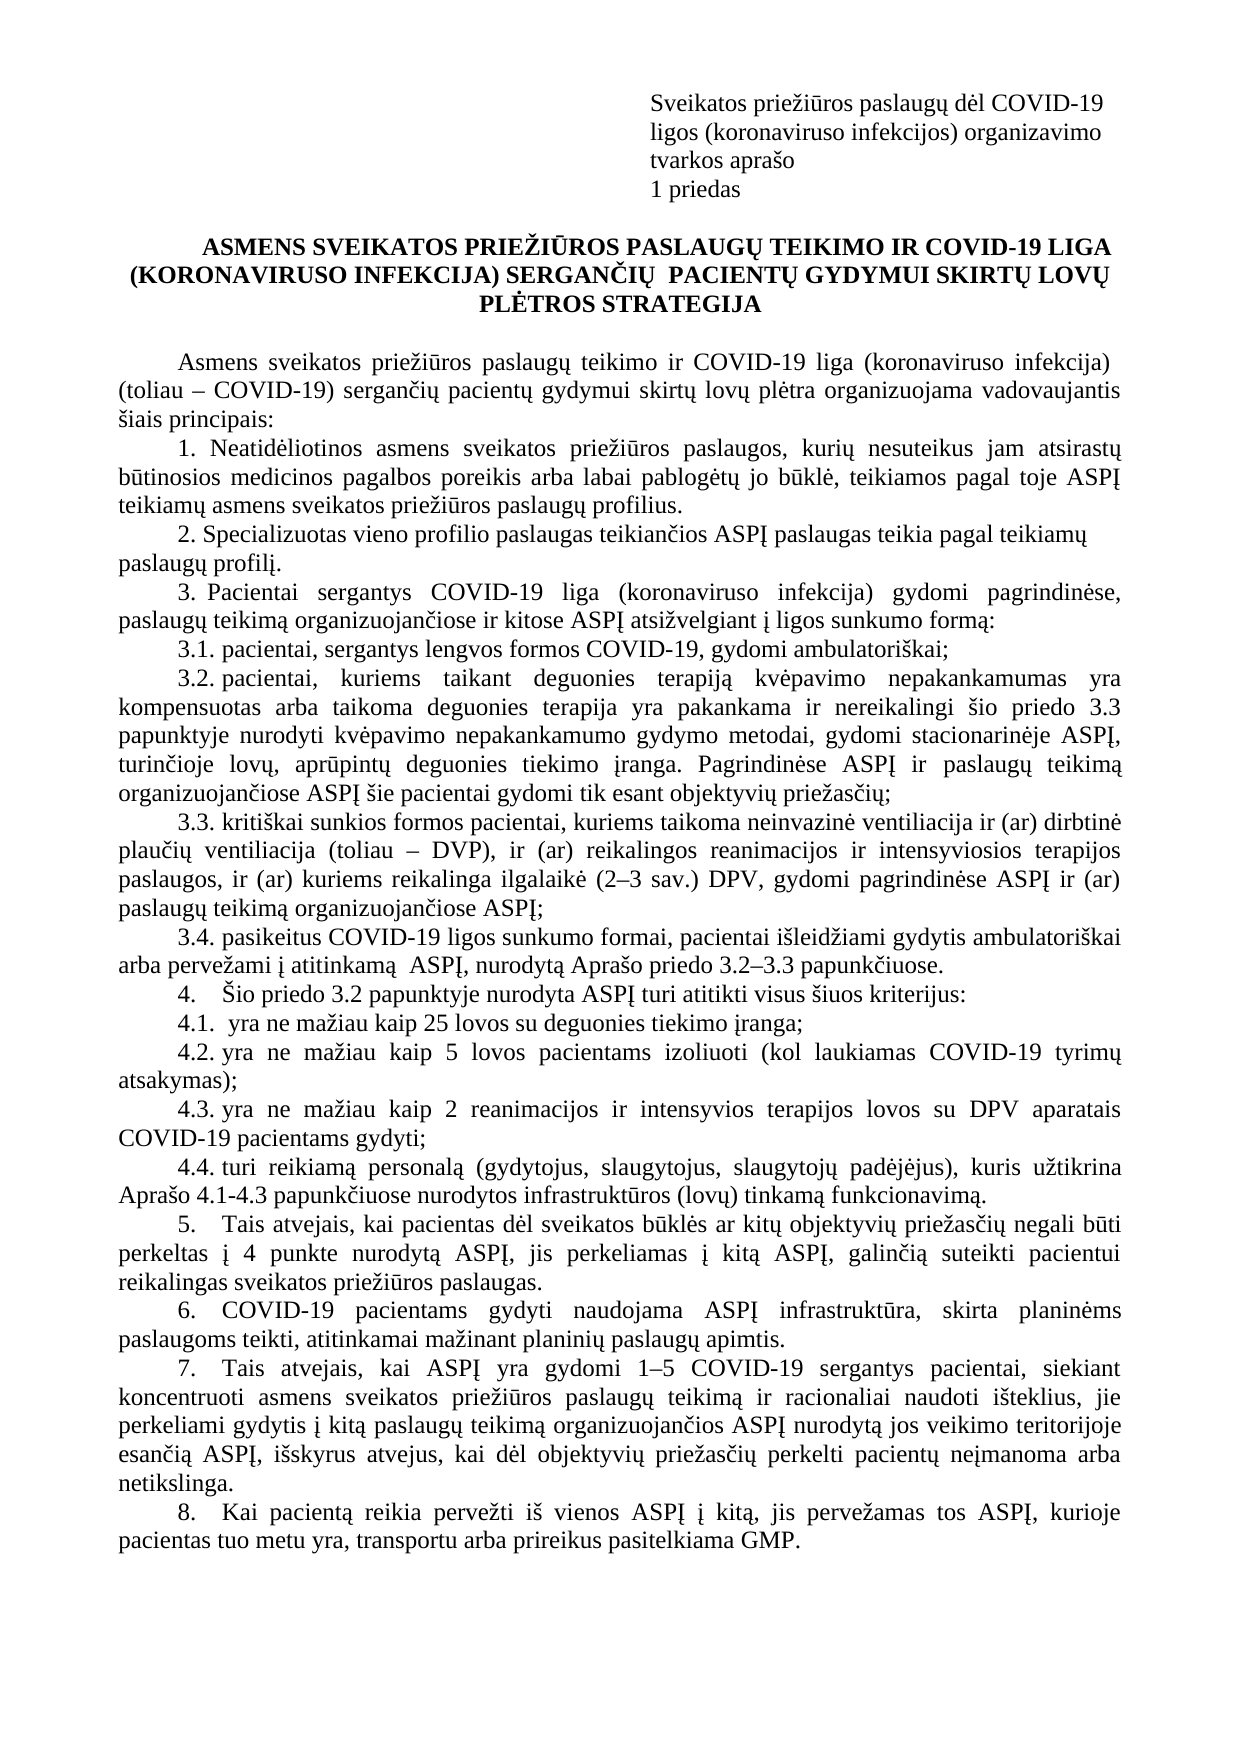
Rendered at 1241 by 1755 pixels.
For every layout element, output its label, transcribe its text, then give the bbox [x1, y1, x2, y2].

text 7. Tais atvejais, kai ASPĮ yra gydomi 1–5 COVID-19 sergantys pacientai, siekiant koncentruoti asmens sveikatos priežiūros paslaugų teikimą ir racionaliai naudoti išteklius, jie perkeliami gydytis į kitą paslaugų teikimą organizuojančios ASPĮ nurodytą jos veikimo teritorijoje esančią ASPĮ, išskyrus atvejus, kai dėl objektyvių priežasčių perkelti pacientų neįmanoma arba netikslinga. [118, 1353, 1122, 1497]
text 4.4. turi reikiamą personalą (gydytojus, slaugytojus, slaugytojų padėjėjus), kuris užtikrina Aprašo 4.1-4.3 papunkčiuose nurodytos infrastruktūros (lovų) tinkamą funkcionavimą. [118, 1152, 1122, 1209]
text 5. Tais atvejais, kai pacientas dėl sveikatos būklės ar kitų objektyvių priežasčių negali būti perkeltas į 4 punkte nurodytą ASPĮ, jis perkeliamas į kitą ASPĮ, galinčią suteikti pacientui reikalingas sveikatos priežiūros paslaugas. [118, 1209, 1122, 1295]
text 2. Specializuotas vieno profilio paslaugas teikiančios ASPĮ paslaugas teikia pagal teikiamų paslaugų profilį. [118, 519, 1122, 577]
text Sveikatos priežiūros paslaugų dėl COVID-19 ligos (koronaviruso infekcijos) organizavimo tvarkos aprašo [650, 88, 1122, 174]
text 1. Neatidėliotinos asmens sveikatos priežiūros paslaugos, kurių nesuteikus jam atsirastų būtinosios medicinos pagalbos poreikis arba labai pablogėtų jo būklė, teikiamos pagal toje ASPĮ teikiamų asmens sveikatos priežiūros paslaugų profilius. [118, 433, 1122, 519]
text 6. COVID-19 pacientams gydyti naudojama ASPĮ infrastruktūra, skirta planinėms paslaugoms teikti, atitinkamai mažinant planinių paslaugų apimtis. [118, 1295, 1122, 1353]
text 4. Šio priedo 3.2 papunktyje nurodyta ASPĮ turi atitikti visus šiuos kriterijus: [177, 979, 1122, 1008]
text 3. Pacientai sergantys COVID-19 liga (koronaviruso infekcija) gydomi pagrindinėse, paslaugų teikimą organizuojančiose ir kitose ASPĮ atsižvelgiant į ligos sunkumo formą: [118, 577, 1122, 634]
text 4.3. yra ne mažiau kaip 2 reanimacijos ir intensyvios terapijos lovos su DPV aparatais COVID-19 pacientams gydyti; [118, 1094, 1122, 1152]
text ASMENS SVEIKATOS PRIEŽIŪROS PASLAUGŲ TEIKIMO IR COVID-19 LIGA (KORONAVIRUSO INFEKCIJA) SERGANČIŲ PACIENTŲ GYDYMUI SKIRTŲ LOVŲ PLĖTROS STRATEGIJA [118, 232, 1122, 318]
text 8. Kai pacientą reikia pervežti iš vienos ASPĮ į kitą, jis pervežamas tos ASPĮ, kurioje pacientas tuo metu yra, transportu arba prireikus pasitelkiama GMP. [118, 1497, 1122, 1554]
text 3.1. pacientai, sergantys lengvos formos COVID-19, gydomi ambulatoriškai; [177, 634, 1122, 663]
text 3.2. pacientai, kuriems taikant deguonies terapiją kvėpavimo nepakankamumas yra kompensuotas arba taikoma deguonies terapija yra pakankama ir nereikalingi šio priedo 3.3 papunktyje nurodyti kvėpavimo nepakankamumo gydymo metodai, gydomi stacionarinėje ASPĮ, turinčioje lovų, aprūpintų deguonies tiekimo įranga. Pagrindinėse ASPĮ ir paslaugų teikimą organizuojančiose ASPĮ šie pacientai gydomi tik esant objektyvių priežasčių; [118, 663, 1122, 807]
text Asmens sveikatos priežiūros paslaugų teikimo ir COVID-19 liga (koronaviruso infekcija) (toliau – COVID-19) sergančių pacientų gydymui skirtų lovų plėtra organizuojama vadovaujantis šiais principais: [118, 347, 1122, 433]
text 1 priedas [118, 174, 1122, 203]
text 4.2. yra ne mažiau kaip 5 lovos pacientams izoliuoti (kol laukiamas COVID-19 tyrimų atsakymas); [118, 1037, 1122, 1094]
text 4.1. yra ne mažiau kaip 25 lovos su deguonies tiekimo įranga; [177, 1008, 1122, 1037]
text 3.3. kritiškai sunkios formos pacientai, kuriems taikoma neinvazinė ventiliacija ir (ar) dirbtinė plaučių ventiliacija (toliau – DVP), ir (ar) reikalingos reanimacijos ir intensyviosios terapijos paslaugos, ir (ar) kuriems reikalinga ilgalaikė (2–3 sav.) DPV, gydomi pagrindinėse ASPĮ ir (ar) paslaugų teikimą organizuojančiose ASPĮ; [118, 807, 1122, 922]
text 3.4. pasikeitus COVID-19 ligos sunkumo formai, pacientai išleidžiami gydytis ambulatoriškai arba pervežami į atitinkamą ASPĮ, nurodytą Aprašo priedo 3.2–3.3 papunkčiuose. [118, 922, 1122, 979]
